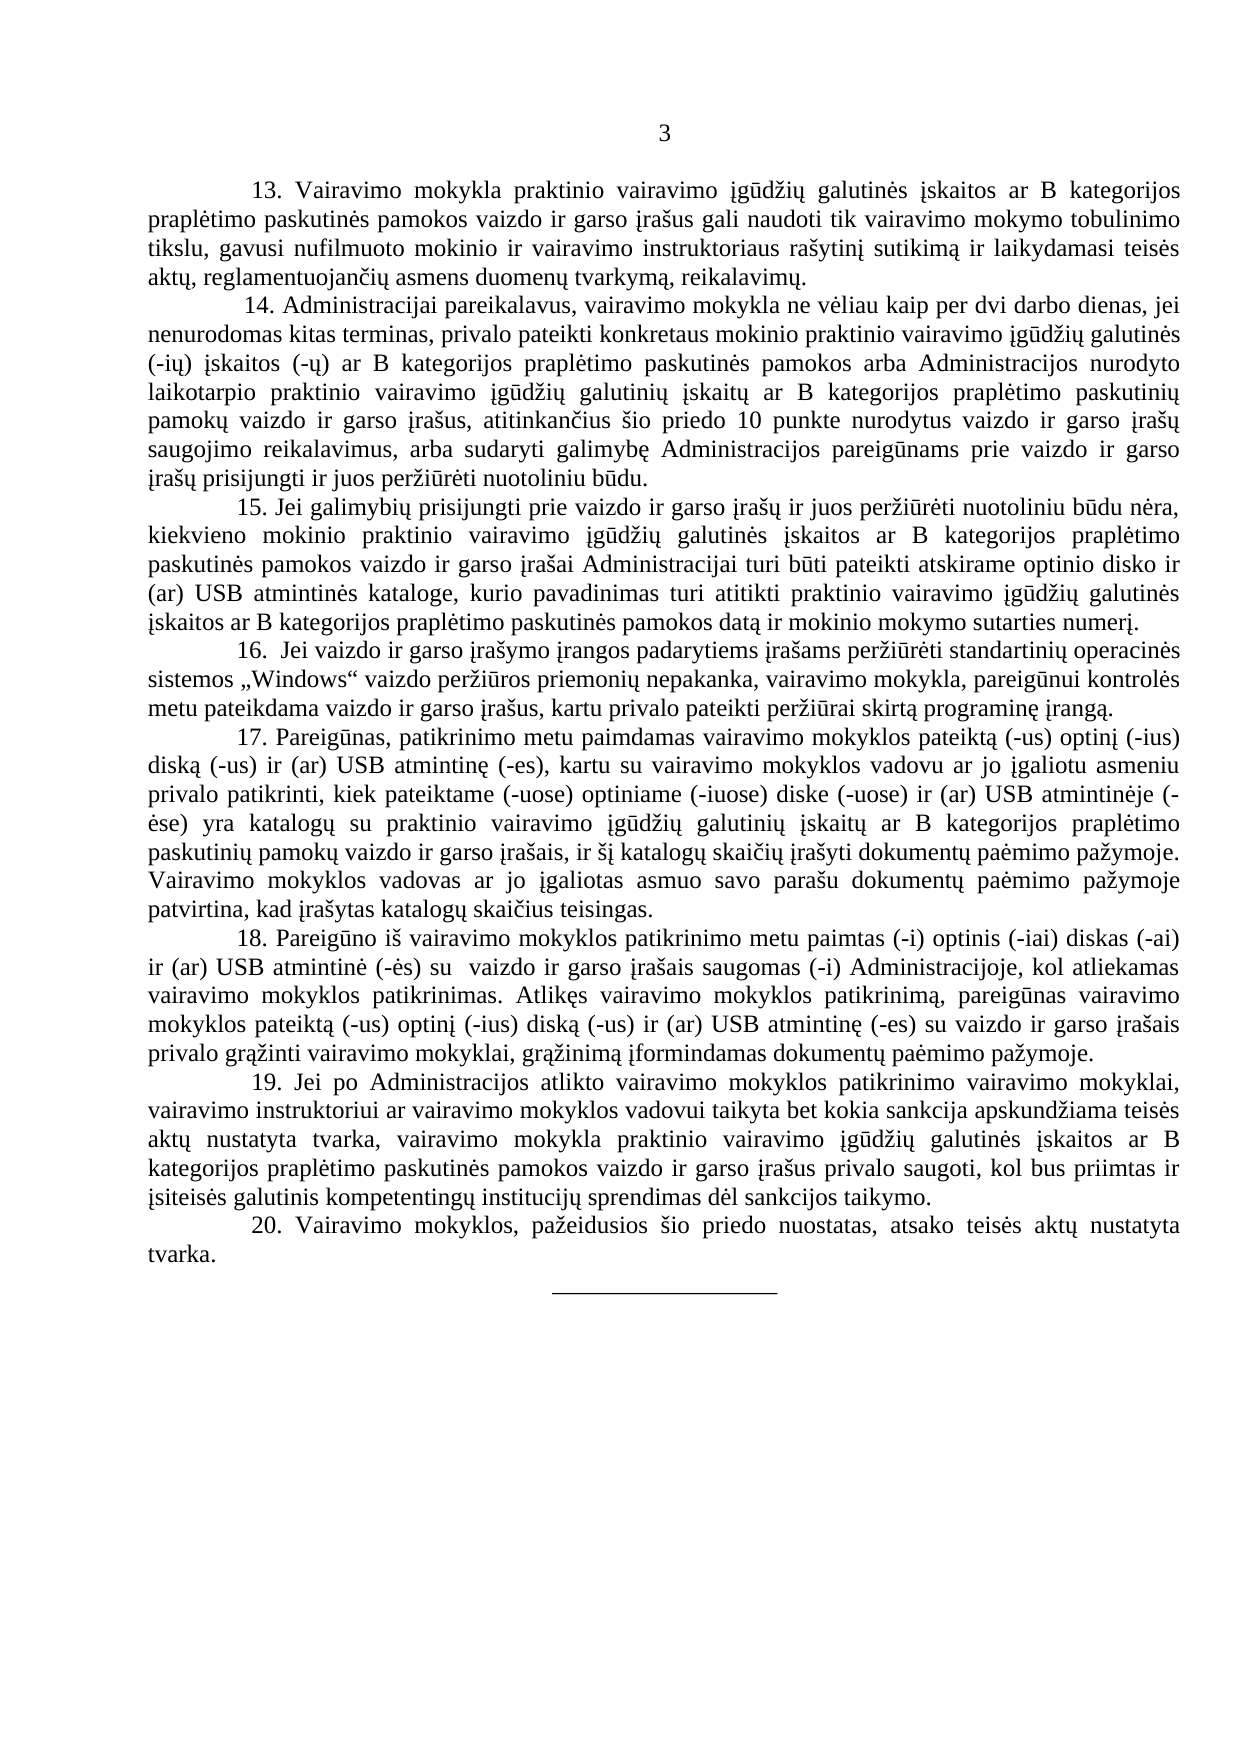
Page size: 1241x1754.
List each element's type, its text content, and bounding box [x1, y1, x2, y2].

text __________________ [148, 1268, 1181, 1297]
text 20. Vairavimo mokyklos, pažeidusios šio priedo nuostatas, atsako teisės aktų nustatyta tvarka. [148, 1211, 1181, 1268]
text 19. Jei po Administracijos atlikto vairavimo mokyklos patikrinimo vairavimo mokyklai, vairavimo instruktoriui ar vairavimo mokyklos vadovui taikyta bet kokia sankcija apskundžiama teisės aktų nustatyta tvarka, vairavimo mokykla praktinio vairavimo įgūdžių galutinės įskaitos ar B kategorijos praplėtimo paskutinės pamokos vaizdo ir garso įrašus privalo saugoti, kol bus priimtas ir įsiteisės galutinis kompetentingų institucijų sprendimas dėl sankcijos taikymo. [148, 1067, 1181, 1211]
text 18. Pareigūno iš vairavimo mokyklos patikrinimo metu paimtas (-i) optinis (-iai) diskas (-ai) ir (ar) USB atmintinė (-ės) su vaizdo ir garso įrašais saugomas (-i) Administracijoje, kol atliekamas vairavimo mokyklos patikrinimas. Atlikęs vairavimo mokyklos patikrinimą, pareigūnas vairavimo mokyklos pateiktą (-us) optinį (-ius) diską (-us) ir (ar) USB atmintinę (-es) su vaizdo ir garso įrašais privalo grąžinti vairavimo mokyklai, grąžinimą įformindamas dokumentų paėmimo pažymoje. [148, 923, 1181, 1067]
text 17. Pareigūnas, patikrinimo metu paimdamas vairavimo mokyklos pateiktą (-us) optinį (-ius) diską (-us) ir (ar) USB atmintinę (-es), kartu su vairavimo mokyklos vadovu ar jo įgaliotu asmeniu privalo patikrinti, kiek pateiktame (-uose) optiniame (-iuose) diske (-uose) ir (ar) USB atmintinėje (-ėse) yra katalogų su praktinio vairavimo įgūdžių galutinių įskaitų ar B kategorijos praplėtimo paskutinių pamokų vaizdo ir garso įrašais, ir šį katalogų skaičių įrašyti dokumentų paėmimo pažymoje. Vairavimo mokyklos vadovas ar jo įgaliotas asmuo savo parašu dokumentų paėmimo pažymoje patvirtina, kad įrašytas katalogų skaičius teisingas. [148, 722, 1181, 923]
text 13. Vairavimo mokykla praktinio vairavimo įgūdžių galutinės įskaitos ar B kategorijos praplėtimo paskutinės pamokos vaizdo ir garso įrašus gali naudoti tik vairavimo mokymo tobulinimo tikslu, gavusi nufilmuoto mokinio ir vairavimo instruktoriaus rašytinį sutikimą ir laikydamasi teisės aktų, reglamentuojančių asmens duomenų tvarkymą, reikalavimų. [148, 176, 1181, 291]
text 16. Jei vaizdo ir garso įrašymo įrangos padarytiems įrašams peržiūrėti standartinių operacinės sistemos „Windows“ vaizdo peržiūros priemonių nepakanka, vairavimo mokykla, pareigūnui kontrolės metu pateikdama vaizdo ir garso įrašus, kartu privalo pateikti peržiūrai skirtą programinę įrangą. [148, 636, 1181, 722]
text 14. Administracijai pareikalavus, vairavimo mokykla ne vėliau kaip per dvi darbo dienas, jei nenurodomas kitas terminas, privalo pateikti konkretaus mokinio praktinio vairavimo įgūdžių galutinės (-ių) įskaitos (-ų) ar B kategorijos praplėtimo paskutinės pamokos arba Administracijos nurodyto laikotarpio praktinio vairavimo įgūdžių galutinių įskaitų ar B kategorijos praplėtimo paskutinių pamokų vaizdo ir garso įrašus, atitinkančius šio priedo 10 punkte nurodytus vaizdo ir garso įrašų saugojimo reikalavimus, arba sudaryti galimybę Administracijos pareigūnams prie vaizdo ir garso įrašų prisijungti ir juos peržiūrėti nuotoliniu būdu. [148, 291, 1181, 492]
text 15. Jei galimybių prisijungti prie vaizdo ir garso įrašų ir juos peržiūrėti nuotoliniu būdu nėra, kiekvieno mokinio praktinio vairavimo įgūdžių galutinės įskaitos ar B kategorijos praplėtimo paskutinės pamokos vaizdo ir garso įrašai Administracijai turi būti pateikti atskirame optinio disko ir (ar) USB atmintinės kataloge, kurio pavadinimas turi atitikti praktinio vairavimo įgūdžių galutinės įskaitos ar B kategorijos praplėtimo paskutinės pamokos datą ir mokinio mokymo sutarties numerį. [148, 492, 1181, 636]
